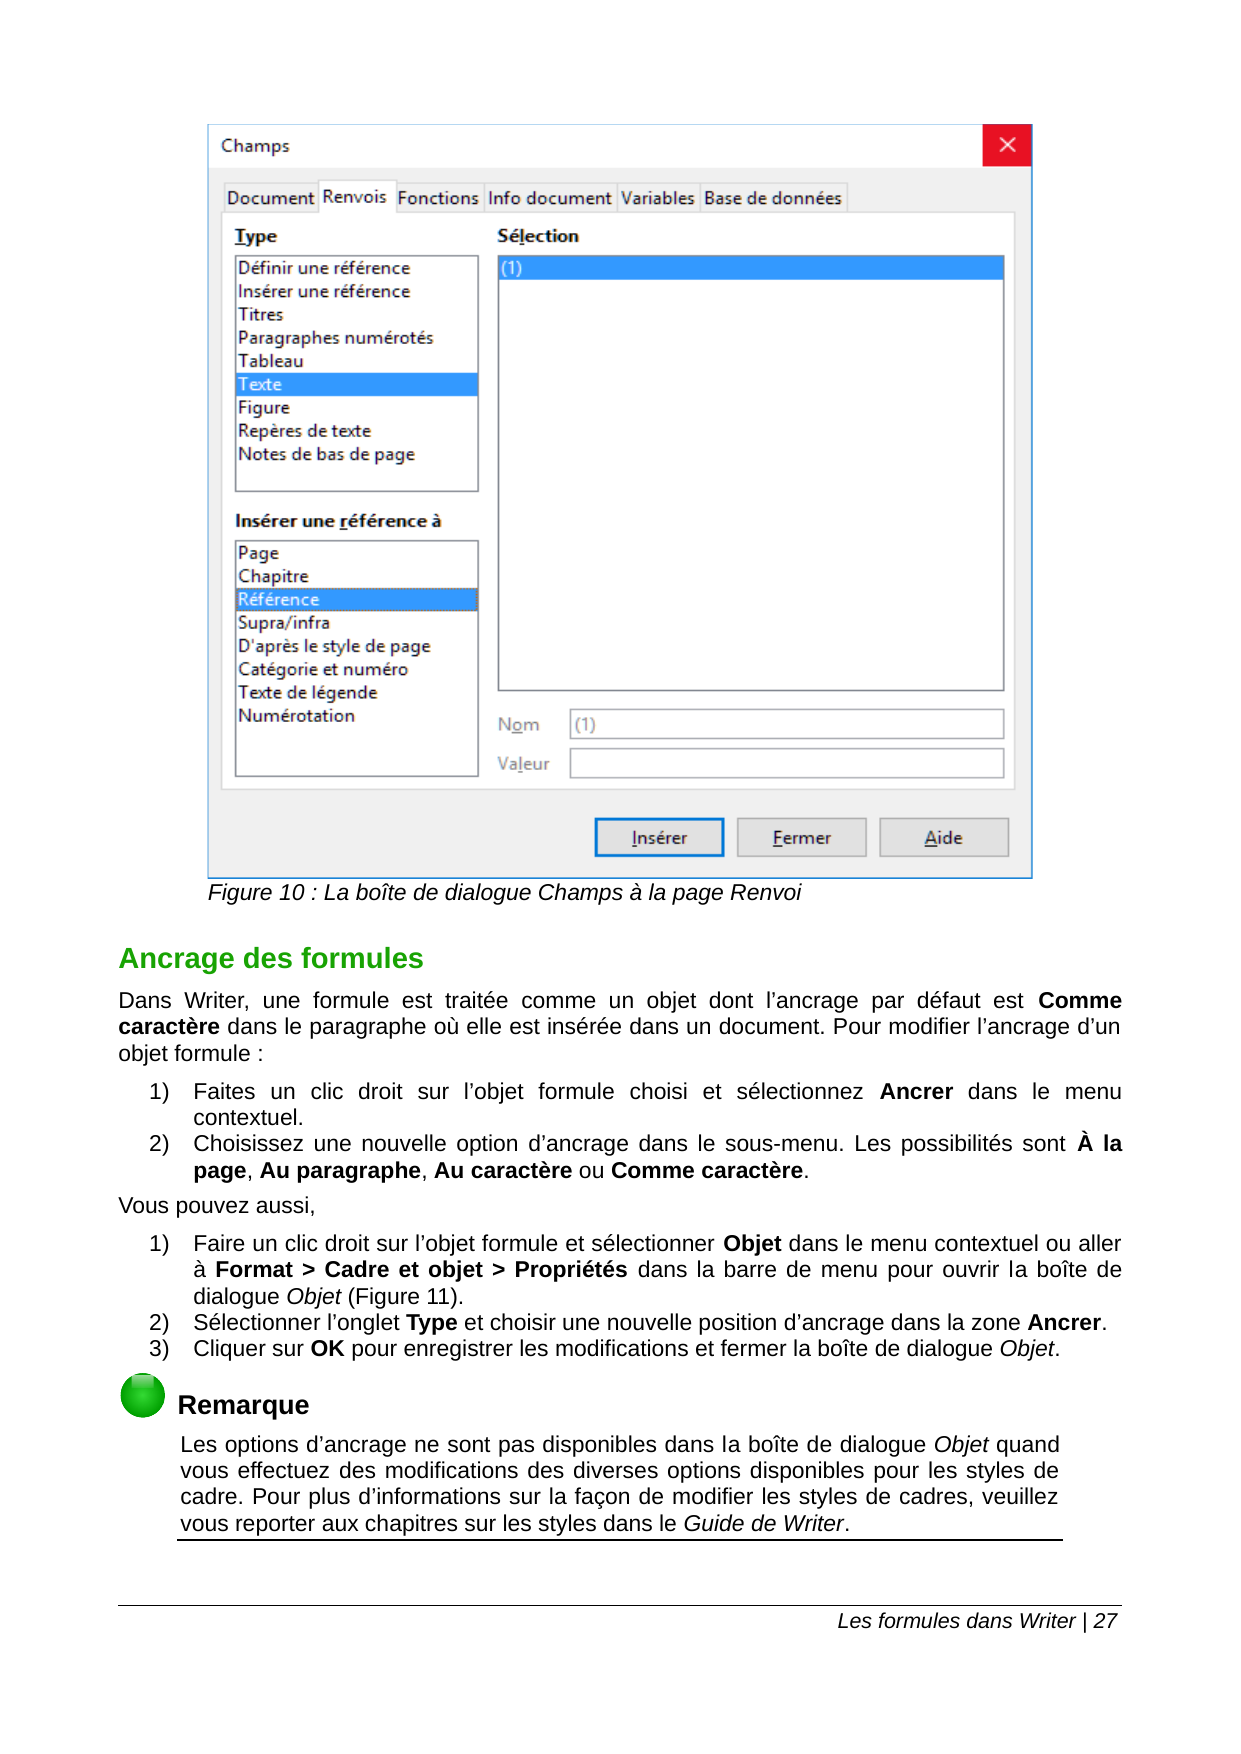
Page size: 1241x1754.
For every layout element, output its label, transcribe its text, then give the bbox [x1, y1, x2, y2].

text Les options d’ancrage ne sont pas disponibles dans la boîte de dialogue Objet quand vous effectuez des modifications des diverses options disponibles pour les styles de cadre. Pour plus d’informations sur la façon de modifier les styles de cadres, veuillez vous reporter aux chapitres sur les styles dans le Guide de Writer. [177, 1427, 1063, 1539]
list Faire un clic droit sur l’objet formule et sélectionner Objet dans le menu contextuel ou aller à Format > Cadre et objet > Propriétés dans la barre de menu pour ouvrir la boîte de dialogue Objet (Figure 11). [169, 1230, 1122, 1309]
list Choisissez une nouvelle option d’ancrage dans le sous-menu. Les possibilités sont À la page, Au paragraphe, Au caractère ou Comme caractère. [169, 1130, 1122, 1183]
list Faites un clic droit sur l’objet formule choisi et sélectionnez Ancrer dans le menu contextuel. [169, 1078, 1122, 1130]
text Dans Writer, une formule est traitée comme un objet dont l’ancrage par défaut est Comme caractère dans le paragraphe où elle est insérée dans un document. Pour modifier l’ancrage d’un objet formule : [118, 987, 1122, 1066]
text Vous pouvez aussi, [118, 1192, 1122, 1218]
picture [207, 124, 1033, 879]
subtitle Ancrage des formules [118, 941, 1122, 975]
list Sélectionner l’onglet Type et choisir une nouvelle position d’ancrage dans la zone Ancrer. [169, 1309, 1122, 1335]
text Figure 10 : La boîte de dialogue Champs à la page Renvoi [208, 879, 1033, 905]
list Cliquer sur OK pour enregistrer les modifications et fermer la boîte de dialogue Objet. [169, 1335, 1122, 1362]
subtitle Remarque [118, 1371, 1122, 1420]
